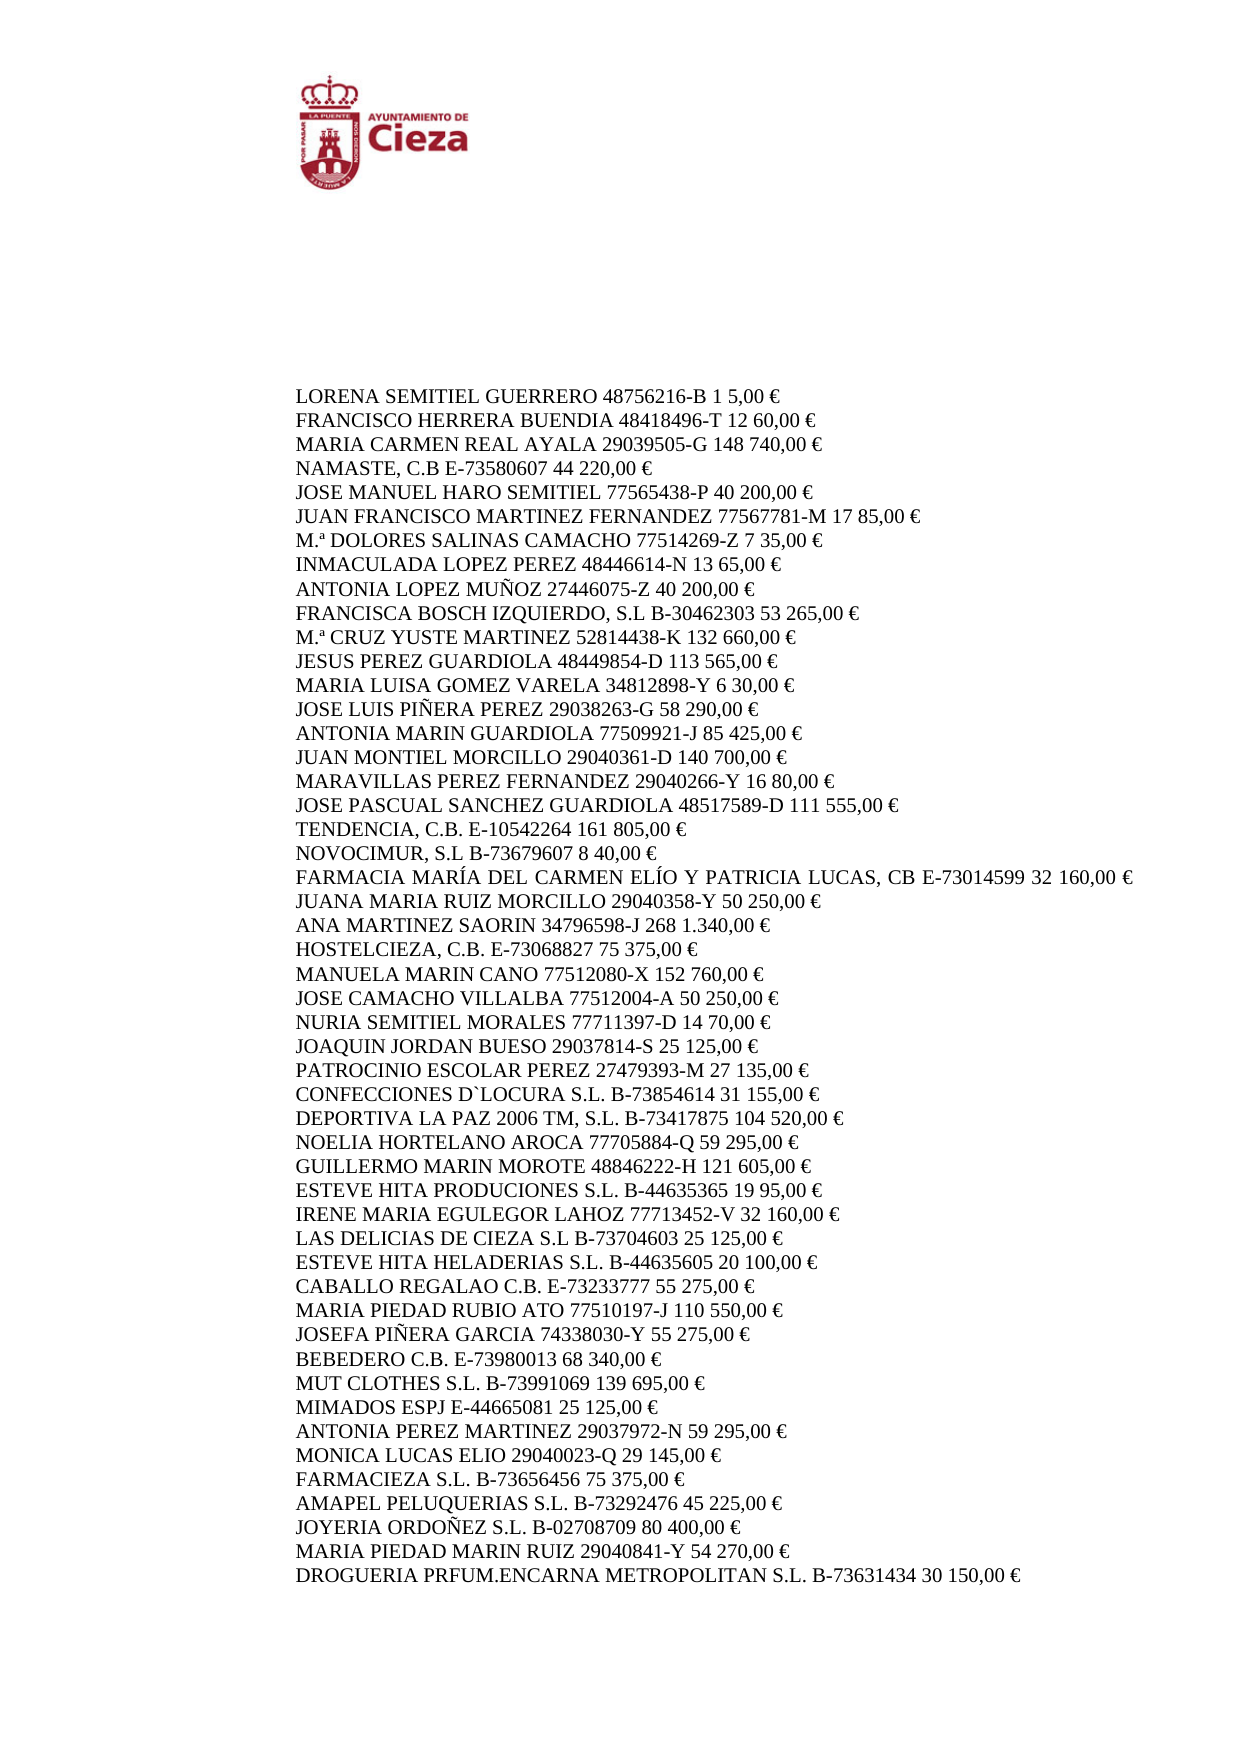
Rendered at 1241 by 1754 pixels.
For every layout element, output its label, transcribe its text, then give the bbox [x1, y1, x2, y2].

text ANA MARTINEZ SAORIN 34796598-J 268 1.340,00 € [295, 913, 1134, 937]
text JESUS PEREZ GUARDIOLA 48449854-D 113 565,00 € [295, 649, 1134, 673]
text JOSE CAMACHO VILLALBA 77512004-A 50 250,00 € [295, 986, 1134, 1009]
text NURIA SEMITIEL MORALES 77711397-D 14 70,00 € [295, 1009, 1134, 1034]
text MARIA LUISA GOMEZ VARELA 34812898-Y 6 30,00 € [295, 673, 1134, 697]
text MIMADOS ESPJ E-44665081 25 125,00 € [295, 1394, 1134, 1419]
text LAS DELICIAS DE CIEZA S.L B-73704603 25 125,00 € [295, 1226, 1134, 1250]
text MARIA PIEDAD RUBIO ATO 77510197-J 110 550,00 € [295, 1298, 1134, 1322]
text M.ª CRUZ YUSTE MARTINEZ 52814438-K 132 660,00 € [295, 624, 1134, 649]
text MARIA PIEDAD MARIN RUIZ 29040841-Y 54 270,00 € [295, 1539, 1134, 1563]
text ANTONIA LOPEZ MUÑOZ 27446075-Z 40 200,00 € [295, 576, 1134, 601]
text ESTEVE HITA PRODUCIONES S.L. B-44635365 19 95,00 € [295, 1178, 1134, 1202]
text FRANCISCA BOSCH IZQUIERDO, S.L B-30462303 53 265,00 € [295, 601, 1134, 624]
text CABALLO REGALAO C.B. E-73233777 55 275,00 € [295, 1274, 1134, 1298]
text JOSE PASCUAL SANCHEZ GUARDIOLA 48517589-D 111 555,00 € [295, 793, 1134, 817]
text MARAVILLAS PEREZ FERNANDEZ 29040266-Y 16 80,00 € [295, 769, 1134, 793]
text DROGUERIA PRFUM.ENCARNA METROPOLITAN S.L. B-73631434 30 150,00 € [295, 1563, 1134, 1587]
text JUAN FRANCISCO MARTINEZ FERNANDEZ 77567781-M 17 85,00 € [295, 504, 1134, 528]
text INMACULADA LOPEZ PEREZ 48446614-N 13 65,00 € [295, 552, 1134, 576]
text PATROCINIO ESCOLAR PEREZ 27479393-M 27 135,00 € [295, 1058, 1134, 1082]
text GUILLERMO MARIN MOROTE 48846222-H 121 605,00 € [295, 1154, 1134, 1178]
text NOVOCIMUR, S.L B-73679607 8 40,00 € [295, 841, 1134, 865]
text FARMACIA MARÍA DEL CARMEN ELÍO Y PATRICIA LUCAS, CB E-73014599 32 160,00 € JUANA MARIA RUIZ MORCILLO 29040358-Y 50 250,00 € [295, 865, 1134, 913]
text ANTONIA MARIN GUARDIOLA 77509921-J 85 425,00 € [295, 721, 1134, 745]
text ESTEVE HITA HELADERIAS S.L. B-44635605 20 100,00 € [295, 1250, 1134, 1274]
text AMAPEL PELUQUERIAS S.L. B-73292476 45 225,00 € [295, 1491, 1134, 1515]
text JOSE LUIS PIÑERA PEREZ 29038263-G 58 290,00 € [295, 697, 1134, 721]
text JUAN MONTIEL MORCILLO 29040361-D 140 700,00 € [295, 745, 1134, 769]
text CONFECCIONES D`LOCURA S.L. B-73854614 31 155,00 € [295, 1082, 1134, 1106]
picture [295, 71, 472, 194]
text TENDENCIA, C.B. E-10542264 161 805,00 € [295, 817, 1134, 841]
text MUT CLOTHES S.L. B-73991069 139 695,00 € [295, 1371, 1134, 1394]
text JOSE MANUEL HARO SEMITIEL 77565438-P 40 200,00 € [295, 480, 1134, 504]
text JOYERIA ORDOÑEZ S.L. B-02708709 80 400,00 € [295, 1515, 1134, 1539]
text FARMACIEZA S.L. B-73656456 75 375,00 € [295, 1467, 1134, 1491]
text JOAQUIN JORDAN BUESO 29037814-S 25 125,00 € [295, 1034, 1134, 1058]
text DEPORTIVA LA PAZ 2006 TM, S.L. B-73417875 104 520,00 € [295, 1106, 1134, 1130]
text MANUELA MARIN CANO 77512080-X 152 760,00 € [295, 961, 1134, 986]
text IRENE MARIA EGULEGOR LAHOZ 77713452-V 32 160,00 € [295, 1202, 1134, 1226]
text HOSTELCIEZA, C.B. E-73068827 75 375,00 € [295, 937, 1134, 961]
text MONICA LUCAS ELIO 29040023-Q 29 145,00 € [295, 1443, 1134, 1467]
text M.ª DOLORES SALINAS CAMACHO 77514269-Z 7 35,00 € [295, 528, 1134, 552]
text FRANCISCO HERRERA BUENDIA 48418496-T 12 60,00 € [295, 408, 1134, 432]
text NAMASTE, C.B E-73580607 44 220,00 € [295, 456, 1134, 480]
text ANTONIA PEREZ MARTINEZ 29037972-N 59 295,00 € [295, 1419, 1134, 1443]
text NOELIA HORTELANO AROCA 77705884-Q 59 295,00 € [295, 1130, 1134, 1154]
text JOSEFA PIÑERA GARCIA 74338030-Y 55 275,00 € [295, 1322, 1134, 1346]
text MARIA CARMEN REAL AYALA 29039505-G 148 740,00 € [295, 432, 1134, 456]
text BEBEDERO C.B. E-73980013 68 340,00 € [295, 1346, 1134, 1371]
text LORENA SEMITIEL GUERRERO 48756216-B 1 5,00 € [295, 384, 1134, 408]
